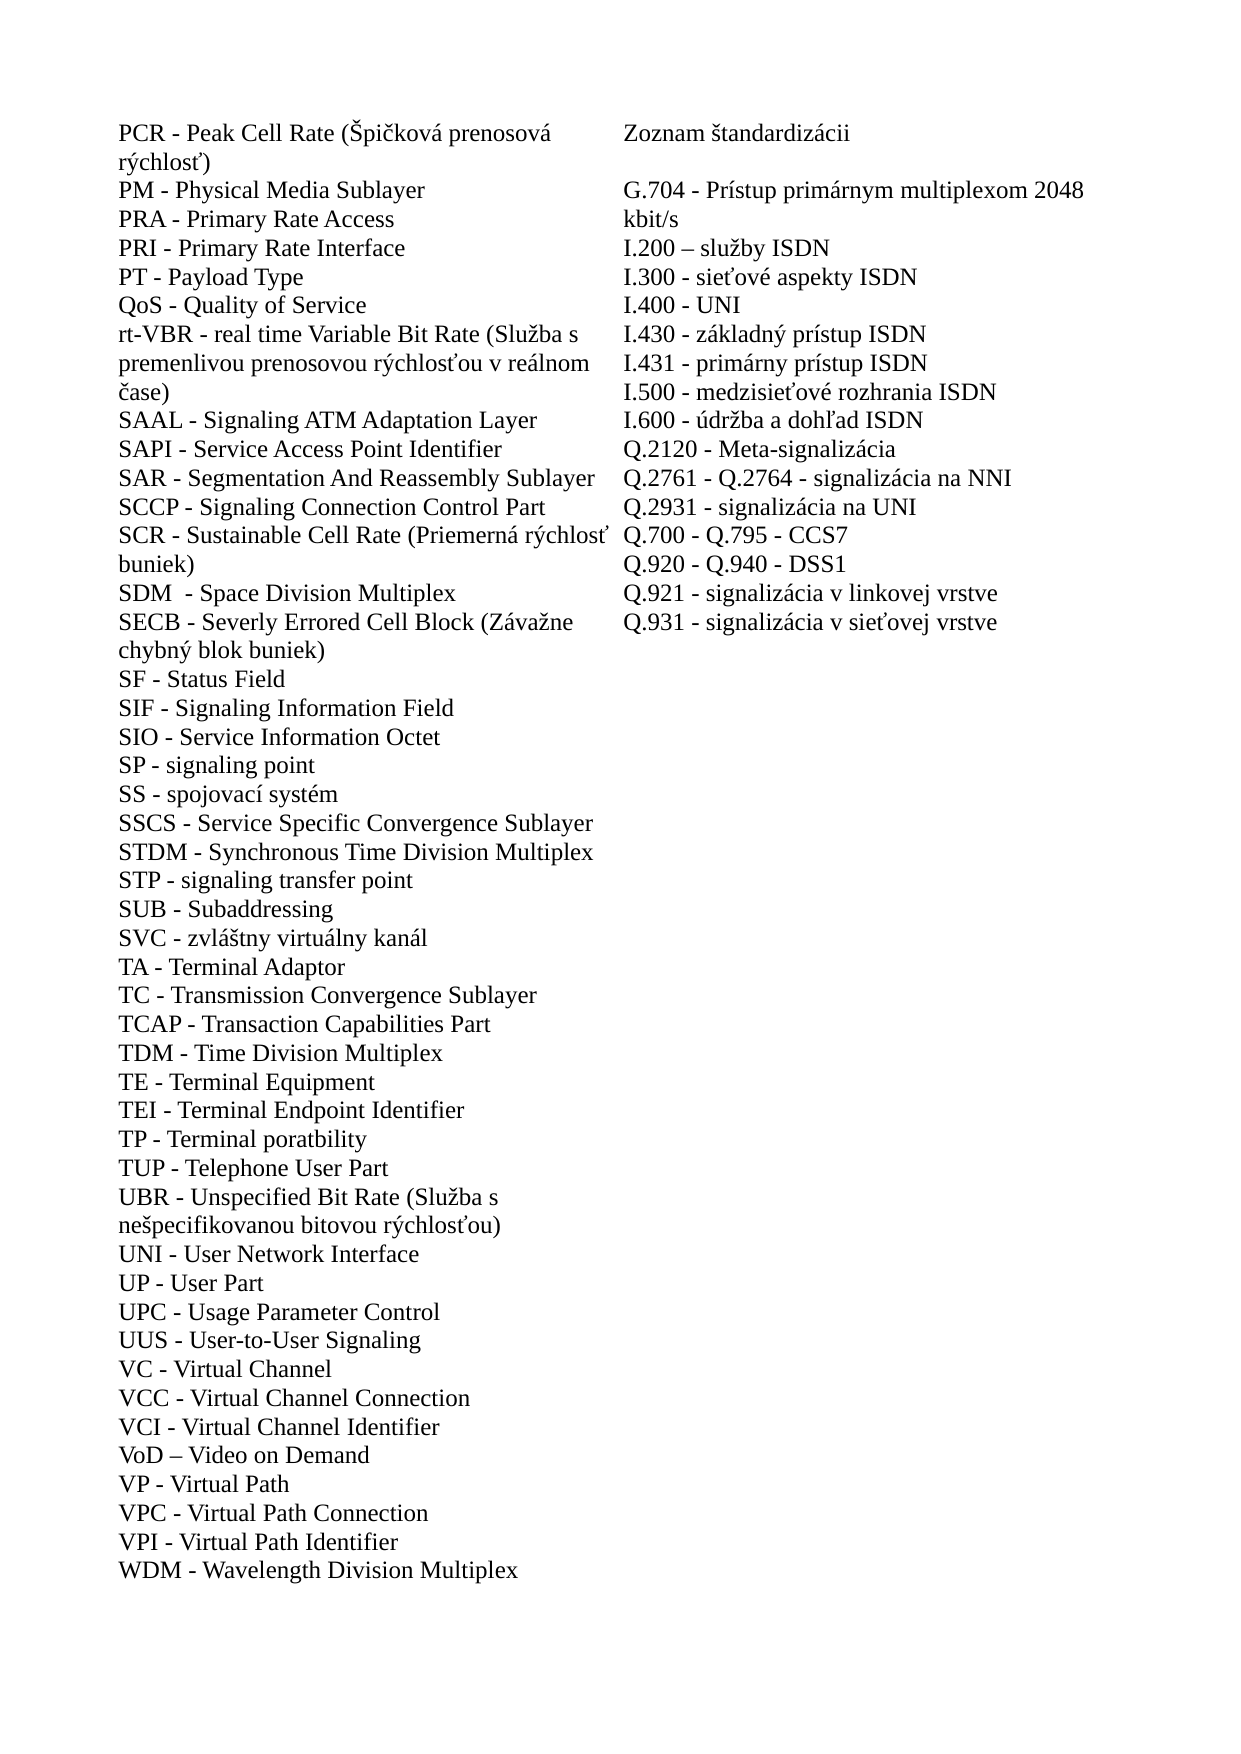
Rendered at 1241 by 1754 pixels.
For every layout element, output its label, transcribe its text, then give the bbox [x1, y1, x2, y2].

text SDM - Space Division Multiplex [118, 578, 617, 607]
text VoD – Video on Demand [118, 1441, 617, 1469]
text TE - Terminal Equipment [118, 1067, 617, 1096]
text SP - signaling point [118, 751, 617, 779]
text VP - Virtual Path [118, 1469, 617, 1498]
text VPC - Virtual Path Connection [118, 1498, 617, 1527]
text SECB - Severly Errored Cell Block (Závažne chybný blok buniek) [118, 607, 617, 664]
text Q.2761 - Q.2764 - signalizácia na NNI [623, 463, 1122, 492]
text I.600 - údržba a dohľad ISDN [623, 406, 1122, 434]
text VCC - Virtual Channel Connection [118, 1383, 617, 1412]
text TP - Terminal poratbility [118, 1124, 617, 1153]
text PCR - Peak Cell Rate (Špičková prenosová rýchlosť) [118, 118, 617, 176]
text PRA - Primary Rate Access [118, 204, 617, 233]
text Q.920 - Q.940 - DSS1 [623, 549, 1122, 578]
text SAPI - Service Access Point Identifier [118, 434, 617, 463]
text G.704 - Prístup primárnym multiplexom 2048 kbit/s [623, 176, 1122, 233]
text SAR - Segmentation And Reassembly Sublayer [118, 463, 617, 492]
text Q.2120 - Meta-signalizácia [623, 434, 1122, 463]
text SVC - zvláštny virtuálny kanál [118, 923, 617, 952]
text UPC - Usage Parameter Control [118, 1297, 617, 1326]
text QoS - Quality of Service [118, 291, 617, 319]
text I.300 - sieťové aspekty ISDN [623, 262, 1122, 291]
text Q.2931 - signalizácia na UNI [623, 492, 1122, 521]
text I.430 - základný prístup ISDN [623, 319, 1122, 348]
text VC - Virtual Channel [118, 1354, 617, 1383]
text SIF - Signaling Information Field [118, 693, 617, 722]
text Q.921 - signalizácia v linkovej vrstve [623, 578, 1122, 607]
text Q.931 - signalizácia v sieťovej vrstve [623, 607, 1122, 636]
text STP - signaling transfer point [118, 866, 617, 894]
text TCAP - Transaction Capabilities Part [118, 1009, 617, 1038]
text TA - Terminal Adaptor [118, 952, 617, 981]
text UP - User Part [118, 1268, 617, 1297]
text PT - Payload Type [118, 262, 617, 291]
text I.431 - primárny prístup ISDN [623, 348, 1122, 377]
text STDM - Synchronous Time Division Multiplex [118, 837, 617, 866]
text VPI - Virtual Path Identifier [118, 1527, 617, 1556]
text rt-VBR - real time Variable Bit Rate (Služba s premenlivou prenosovou rýchlosťou v reálnom čase) [118, 319, 617, 406]
text Q.700 - Q.795 - CCS7 [623, 521, 1122, 549]
text TUP - Telephone User Part [118, 1153, 617, 1182]
text PRI - Primary Rate Interface [118, 233, 617, 262]
text UBR - Unspecified Bit Rate (Služba s nešpecifikovanou bitovou rýchlosťou) [118, 1182, 617, 1239]
text I.200 – služby ISDN [623, 233, 1122, 262]
text SF - Status Field [118, 664, 617, 693]
text VCI - Virtual Channel Identifier [118, 1412, 617, 1441]
text UNI - User Network Interface [118, 1239, 617, 1268]
text TDM - Time Division Multiplex [118, 1038, 617, 1067]
text SCCP - Signaling Connection Control Part [118, 492, 617, 521]
text WDM - Wavelength Division Multiplex [118, 1556, 617, 1584]
text SAAL - Signaling ATM Adaptation Layer [118, 406, 617, 434]
text PM - Physical Media Sublayer [118, 176, 617, 204]
text Zoznam štandardizácii [623, 118, 1122, 147]
text I.500 - medzisieťové rozhrania ISDN [623, 377, 1122, 406]
text SS - spojovací systém [118, 779, 617, 808]
text SUB - Subaddressing [118, 894, 617, 923]
text TC - Transmission Convergence Sublayer [118, 981, 617, 1009]
text UUS - User-to-User Signaling [118, 1326, 617, 1354]
text SIO - Service Information Octet [118, 722, 617, 751]
text I.400 - UNI [623, 291, 1122, 319]
text SCR - Sustainable Cell Rate (Priemerná rýchlosť buniek) [118, 521, 617, 578]
text SSCS - Service Specific Convergence Sublayer [118, 808, 617, 837]
text TEI - Terminal Endpoint Identifier [118, 1096, 617, 1124]
